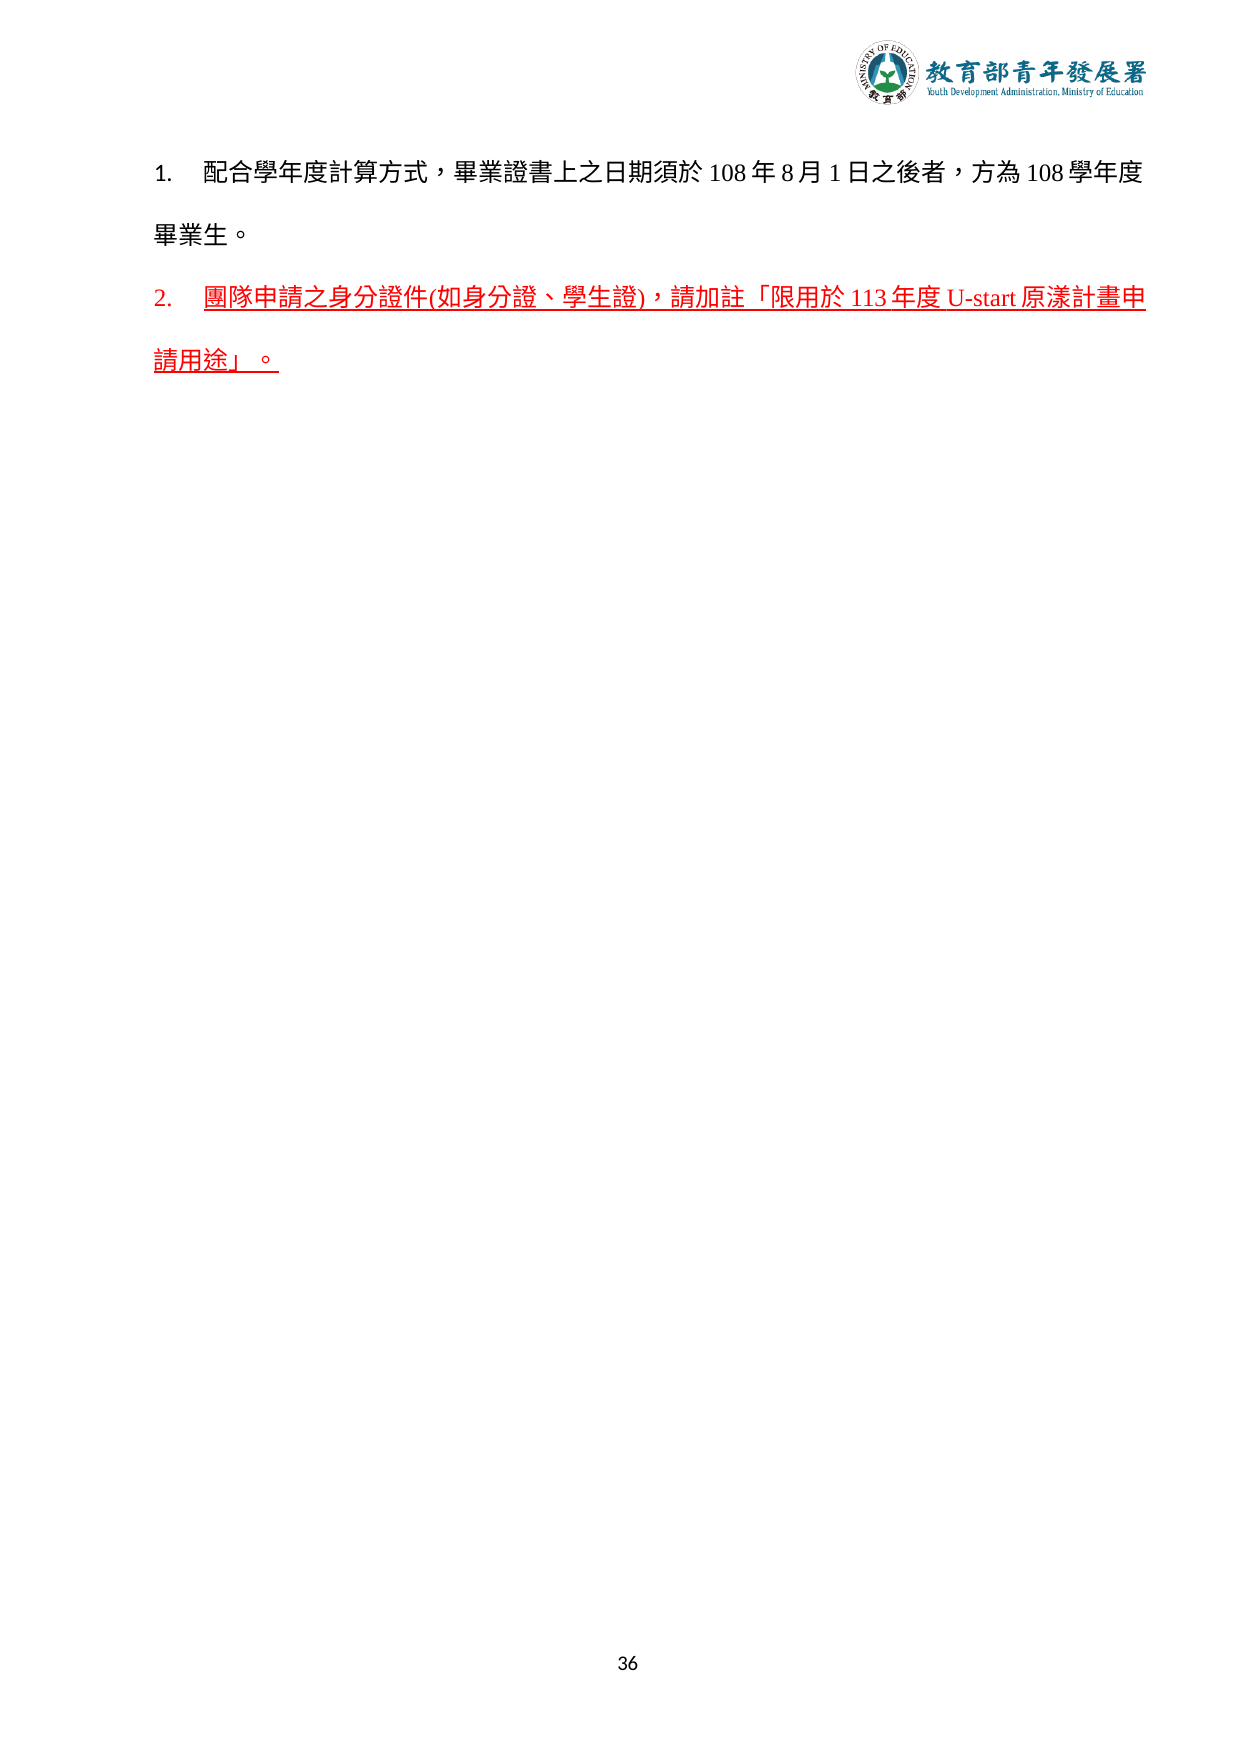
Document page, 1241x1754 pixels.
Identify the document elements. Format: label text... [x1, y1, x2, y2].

list 配合學年度計算方式，畢業證書上之日期須於108年8月1日之後者，方為108學年度畢業生。 [153, 129, 1152, 254]
list 團隊申請之身分證件(如身分證、學生證)，請加註「限用於113年度U-start原漾計畫申請用途」。 [153, 254, 1152, 379]
